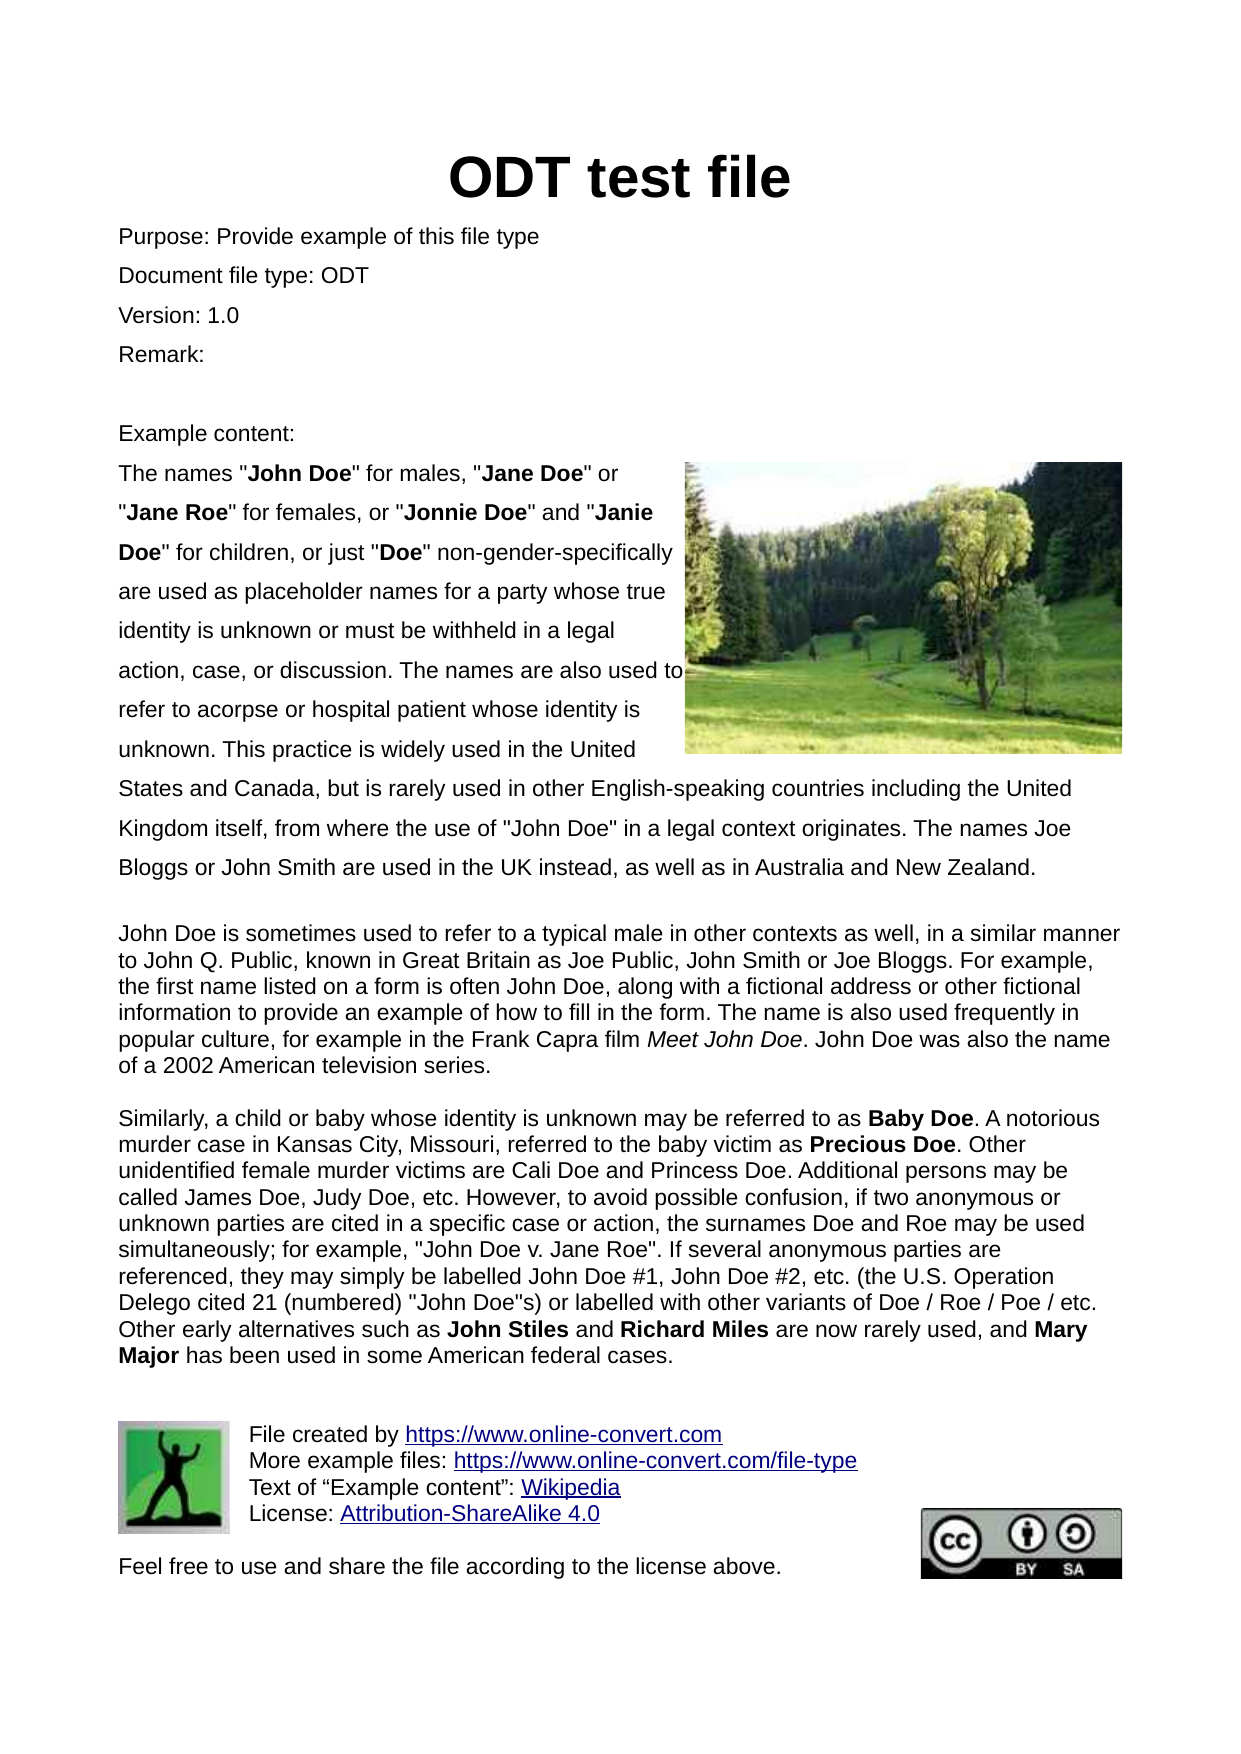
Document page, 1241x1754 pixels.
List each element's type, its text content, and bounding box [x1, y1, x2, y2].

text Text of “Example content”: Wikipedia [230, 1474, 1122, 1500]
text Purpose: Provide example of this file type [118, 223, 1122, 249]
picture [684, 462, 1123, 754]
text License: Attribution-ShareAlike 4.0 [230, 1500, 1122, 1526]
text John Doe is sometimes used to refer to a typical male in other contexts as well, in a similar manner to John Q. Public, known in Great Britain as Joe Public, John Smith or Joe Bloggs. For example, the first name listed on a form is often John Doe, along with a fictional address or other fictional information to provide an example of how to fill in the form. The name is also used frequently in popular culture, for example in the Frank Capra film Meet John Doe. John Doe was also the name of a 2002 American television series. [118, 920, 1122, 1078]
text More example files: https://www.online-convert.com/file-type [230, 1447, 1122, 1474]
picture [920, 1508, 1123, 1579]
text Example content: [118, 420, 1122, 446]
text Version: 1.0 [118, 302, 1122, 328]
text Similarly, a child or baby whose identity is unknown may be referred to as Baby Doe. A notorious murder case in Kansas City, Missouri, referred to the baby victim as Precious Doe. Other unidentified female murder victims are Cali Doe and Princess Doe. Additional persons may be called James Doe, Judy Doe, etc. However, to avoid possible confusion, if two anonymous or unknown parties are cited in a specific case or action, the surnames Doe and Roe may be used simultaneously; for example, "John Doe v. Jane Roe". If several anonymous parties are referenced, they may simply be labelled John Doe #1, John Doe #2, etc. (the U.S. Operation Delego cited 21 (numbered) "John Doe"s) or labelled with other variants of Doe / Roe / Poe / etc. Other early alternatives such as John Stiles and Richard Miles are now rarely used, and Mary Major has been used in some American federal cases. [118, 1105, 1122, 1368]
text The names "John Doe" for males, "Jane Doe" or "Jane Roe" for females, or "Jonnie Doe" and "Janie Doe" for children, or just "Doe" non-gender-specifically are used as placeholder names for a party whose true identity is unknown or must be withheld in a legal action, case, or discussion. The names are also used to refer to acorpse or hospital patient whose identity is unknown. This practice is widely used in the United States and Canada, but is rarely used in other English-speaking countries including the United Kingdom itself, from where the use of "John Doe" in a legal context originates. The names Joe Bloggs or John Smith are used in the UK instead, as well as in Australia and New Zealand. [118, 459, 1122, 881]
text File created by https://www.online-convert.com [230, 1421, 1122, 1447]
text Feel free to use and share the file according to the license above. [118, 1553, 920, 1579]
text Document file type: ODT [118, 262, 1122, 288]
title ODT test file [118, 143, 1122, 210]
picture [118, 1421, 230, 1534]
text Remark: [118, 341, 1122, 367]
